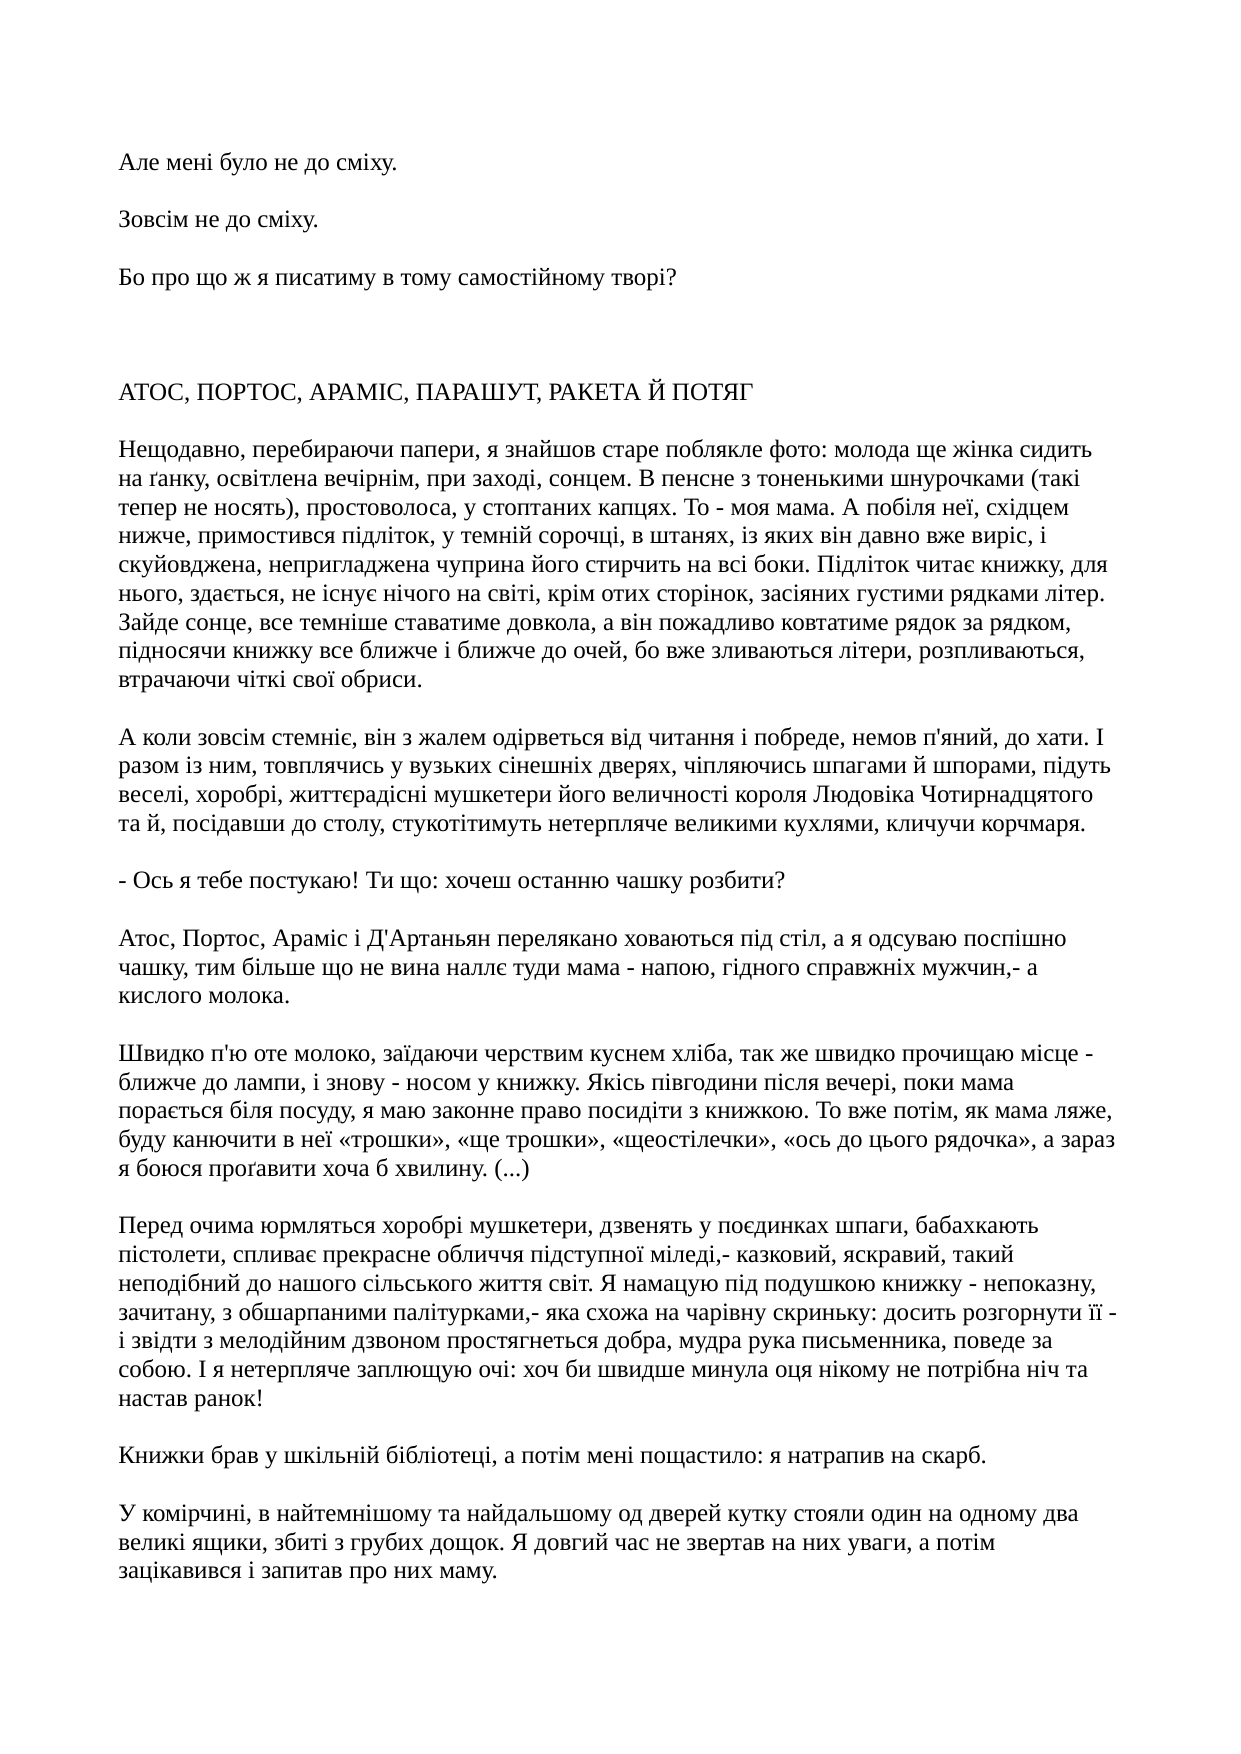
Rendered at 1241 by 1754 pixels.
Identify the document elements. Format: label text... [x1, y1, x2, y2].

text Нещодавно, перебираючи папери, я знайшов старе поблякле фото: молода ще жінка сидить на ґанку, освітлена вечірнім, при заході, сонцем. В пенсне з тоненькими шнурочками (такі тепер не носять), простоволоса, у стоптаних капцях. То - моя мама. А побіля неї, східцем нижче, примостився підліток, у темній сорочці, в штанях, із яких він давно вже виріс, і скуйовджена, непригладжена чуприна його стирчить на всі боки. Підліток читає книжку, для нього, здається, не існує нічого на світі, крім отих сторінок, засіяних густими рядками літер. Зайде сонце, все темніше ставатиме довкола, а він пожадливо ковтатиме рядок за рядком, підносячи книжку все ближче і ближче до очей, бо вже зливаються літери, розпливаються, втрачаючи чіткі свої обриси. [118, 434, 1122, 693]
text АТОС, ПОРТОС, АРАМІС, ПАРАШУТ, РАКЕТА Й ПОТЯГ [118, 377, 1122, 406]
text У комірчині, в найтемнішому та найдальшому од дверей кутку стояли один на одному два великі ящики, збиті з грубих дощок. Я довгий час не звертав на них уваги, а потім зацікавився і запитав про них маму. [118, 1498, 1122, 1584]
text А коли зовсім стемніє, він з жалем одірветься від читання і побреде, немов п'яний, до хати. І разом із ним, товплячись у вузьких сінешніх дверях, чіпляючись шпагами й шпорами, підуть веселі, хоробрі, життєрадісні мушкетери його величності короля Людовіка Чотирнадцятого та й, посідавши до столу, стукотітимуть нетерпляче великими кухлями, кличучи корчмаря. [118, 722, 1122, 837]
text Перед очима юрмляться хоробрі мушкетери, дзвенять у поєдинках шпаги, бабахкають пістолети, спливає прекрасне обличчя підступної міледі,- казковий, яскравий, такий неподібний до нашого сільського життя світ. Я намацую під подушкою книжку - непоказну, зачитану, з обшарпаними палітурками,- яка схожа на чарівну скриньку: досить розгорнути її - і звідти з мелодійним дзвоном простягнеться добра, мудра рука письменника, поведе за собою. І я нетерпляче заплющую очі: хоч би швидше минула оця нікому не потрібна ніч та настав ранок! [118, 1211, 1122, 1412]
text Швидко п'ю оте молоко, заїдаючи черствим куснем хліба, так же швидко прочищаю місце - ближче до лампи, і знову - носом у книжку. Якісь півгодини після вечері, поки мама порається біля посуду, я маю законне право посидіти з книжкою. То вже потім, як мама ляже, буду канючити в неї «трошки», «ще трошки», «щеостілечки», «ось до цього рядочка», а зараз я боюся проґавити хоча б хвилину. (...) [118, 1038, 1122, 1182]
text Книжки брав у шкільній бібліотеці, а потім мені пощастило: я натрапив на скарб. [118, 1441, 1122, 1469]
text Але мені було не до сміху. [118, 147, 1122, 176]
text - Ось я тебе постукаю! Ти що: хочеш останню чашку розбити? [118, 866, 1122, 894]
text Атос, Портос, Араміс і Д'Артаньян перелякано ховаються під стіл, а я одсуваю поспішно чашку, тим більше що не вина наллє туди мама - напою, гідного справжніх мужчин,- а кислого молока. [118, 923, 1122, 1009]
text Зовсім не до сміху. [118, 204, 1122, 233]
text Бо про що ж я писатиму в тому самостійному творі? [118, 262, 1122, 291]
